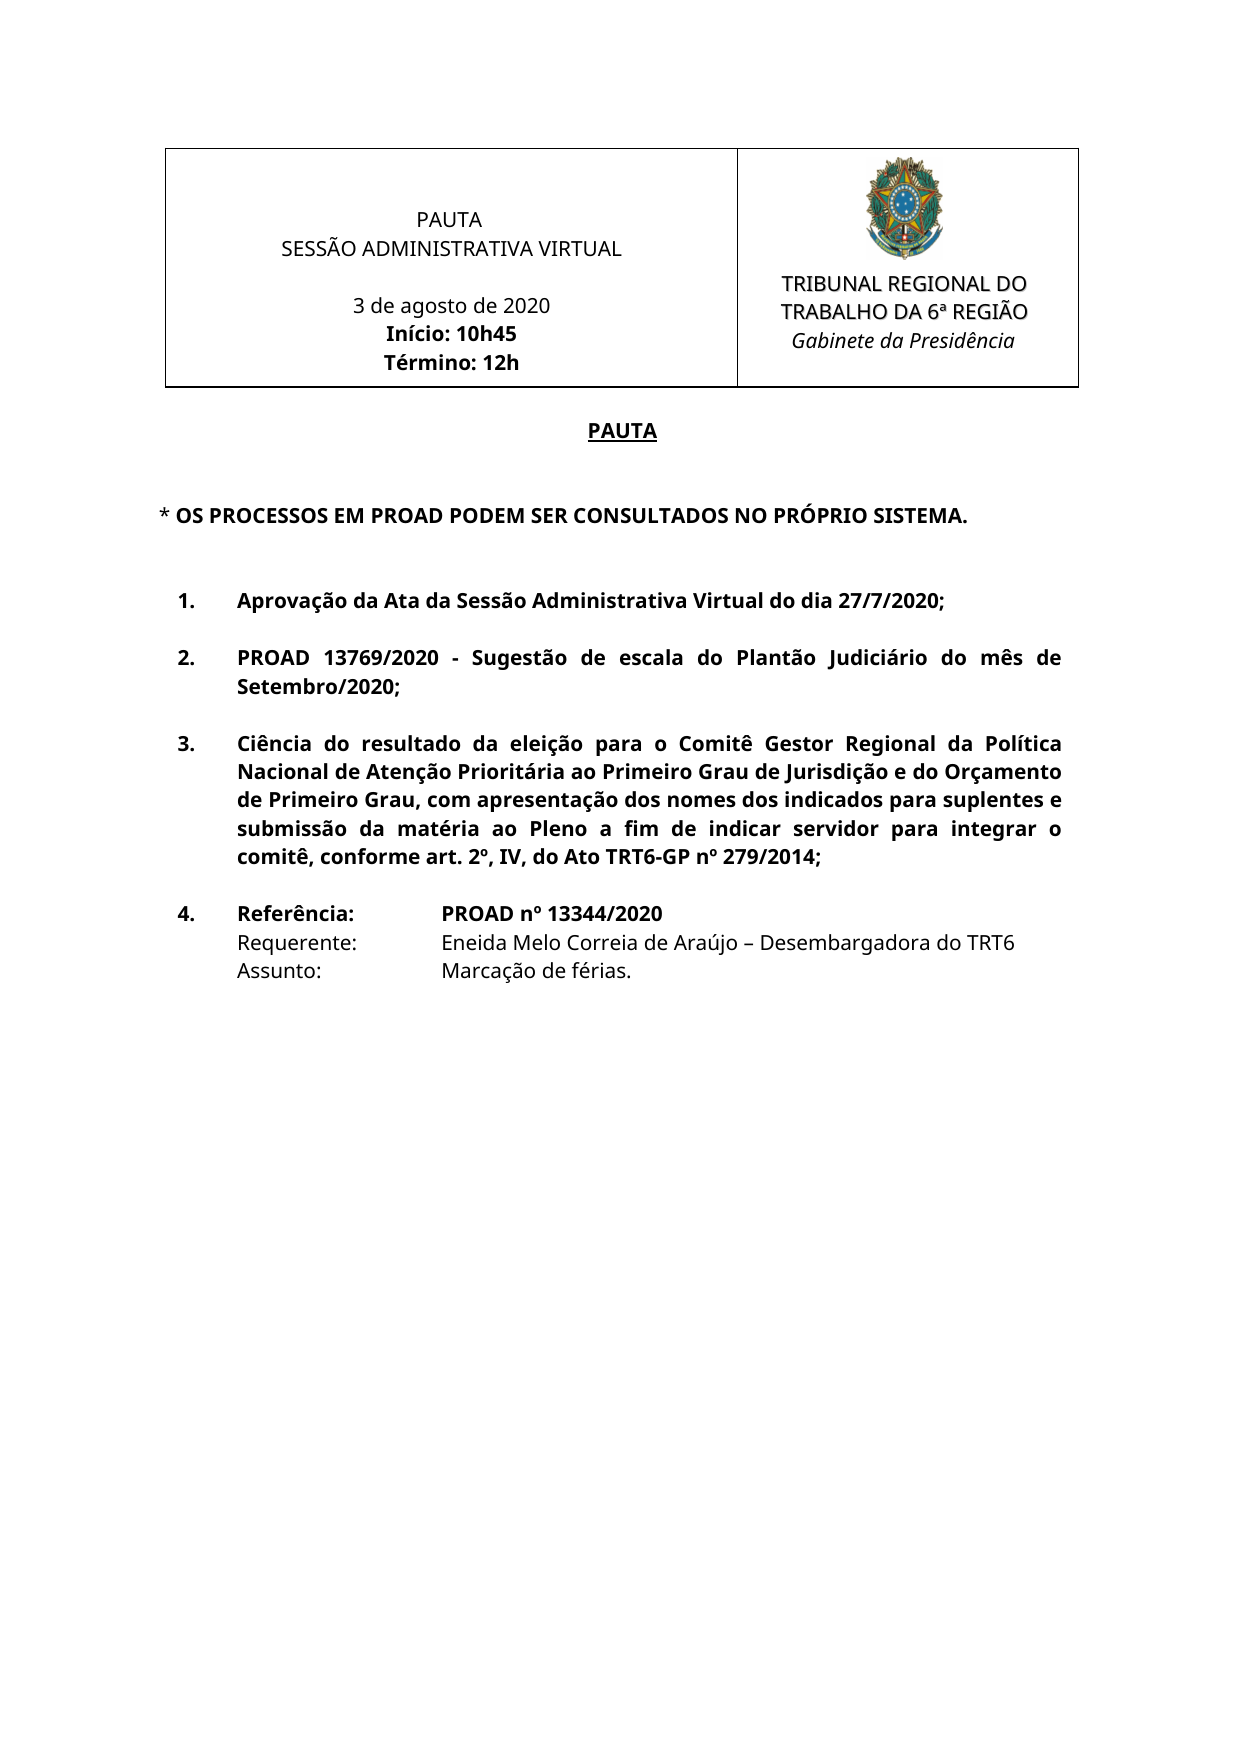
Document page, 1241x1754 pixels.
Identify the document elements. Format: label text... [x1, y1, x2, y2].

table_header 1. [166, 587, 226, 643]
text * OS PROCESSOS EM PROAD PODEM SER CONSULTADOS NO PRÓPRIO SISTEMA. [158, 501, 1152, 530]
table_cell 3. [166, 729, 226, 899]
table_cell 4. [166, 899, 226, 1013]
table_cell 2. [166, 644, 226, 729]
table_cell Referência: [226, 899, 430, 928]
table_cell Requerente: [226, 928, 430, 956]
table_cell Marcação de férias. [430, 956, 1074, 1013]
table_cell PROAD 13769/2020 - Sugestão de escala do Plantão Judiciário do mês de Setembro/2020; [226, 644, 1074, 729]
table_header Aprovação da Ata da Sessão Administrativa Virtual do dia 27/7/2020; [226, 587, 1074, 643]
table_header TRIBUNAL REGIONAL DO TRABALHO DA 6ª REGIÃO Gabinete da Presidência [738, 149, 1078, 386]
table_cell Assunto: [226, 956, 430, 1013]
table_header PAUTA SESSÃO ADMINISTRATIVA VIRTUAL 3 de agosto de 2020 Início: 10h45 Término: 12h [166, 149, 737, 386]
picture [866, 157, 943, 260]
table_cell Ciência do resultado da eleição para o Comitê Gestor Regional da Política Nacional de Atenção Prioritária ao Primeiro Grau de Jurisdição e do Orçamento de Primeiro Grau, com apresentação dos nomes dos indicados para suplentes e submissão da matéria ao Pleno a fim de indicar servidor para integrar o comitê, conforme art. 2º, IV, do Ato TRT6-GP nº 279/2014; [226, 729, 1074, 899]
subtitle PAUTA [177, 416, 1067, 444]
table_cell Eneida Melo Correia de Araújo – Desembargadora do TRT6 [430, 928, 1074, 956]
table_cell PROAD nº 13344/2020 [430, 899, 1074, 928]
